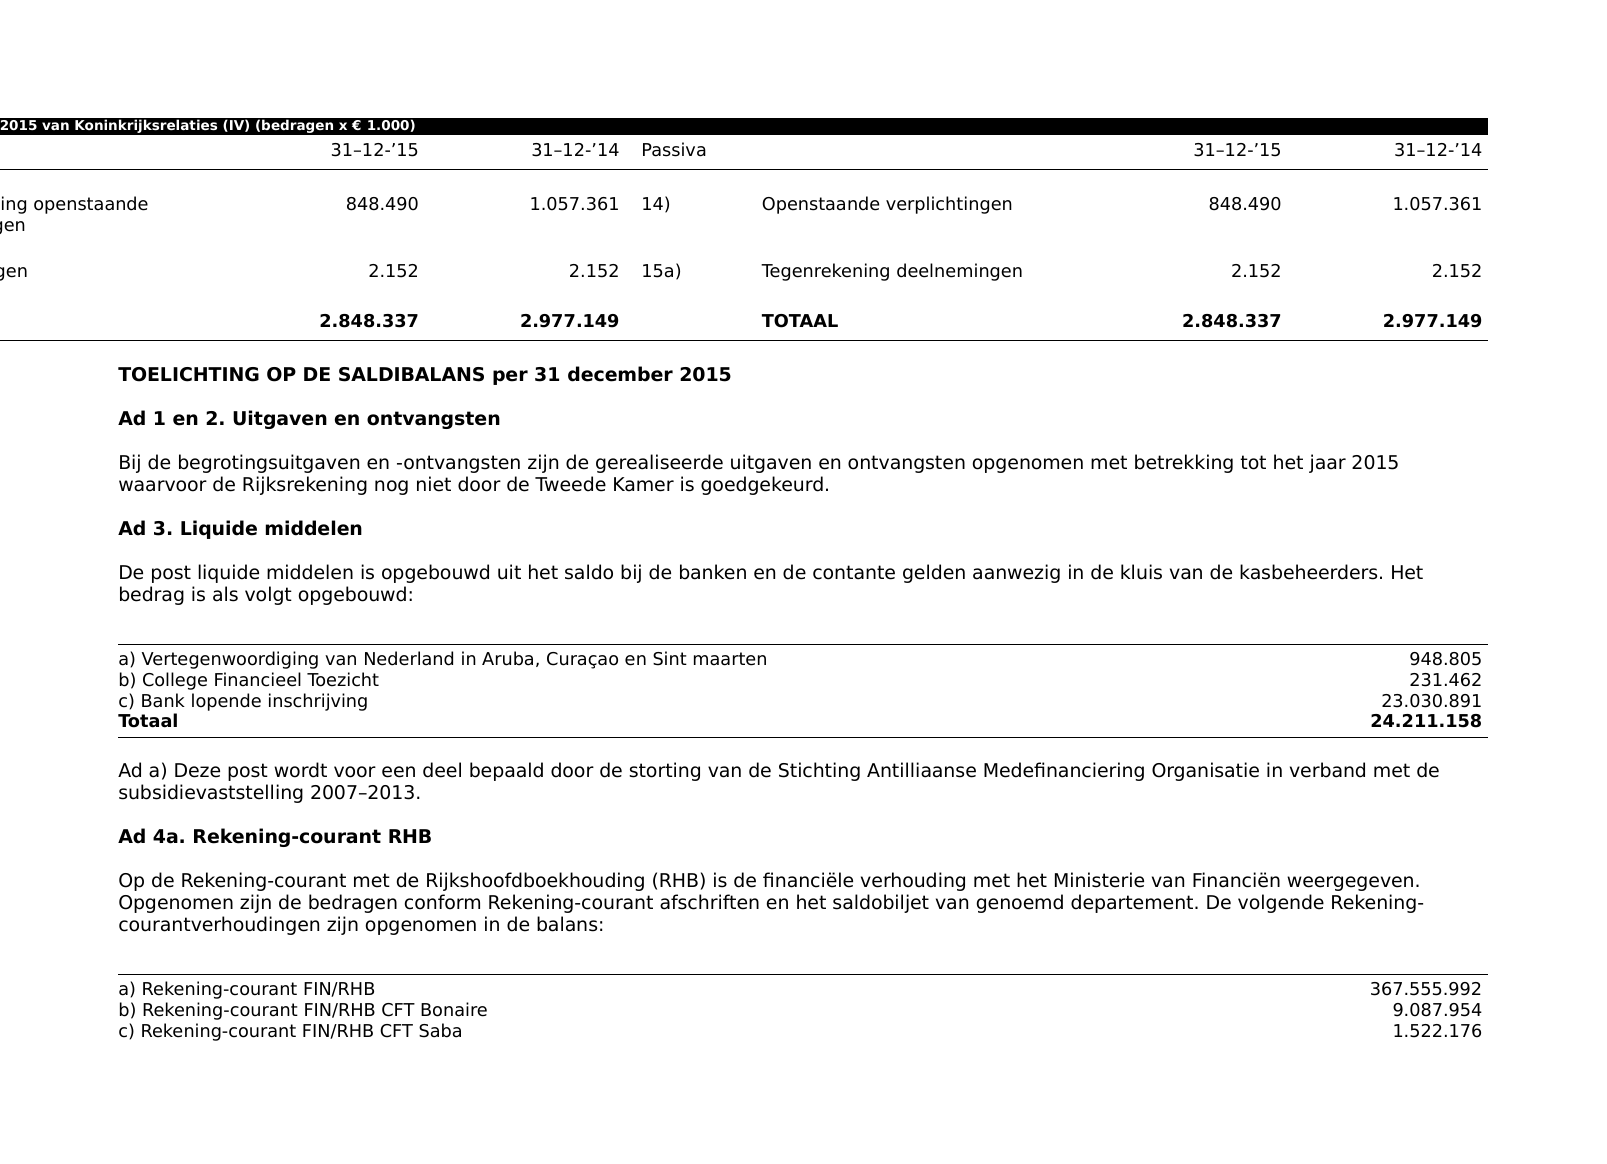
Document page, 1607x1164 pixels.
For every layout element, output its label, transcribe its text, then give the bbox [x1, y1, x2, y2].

table_cell 31–12-’14 [1287, 135, 1488, 169]
table_cell 2.152 [1287, 261, 1488, 286]
table_header (Bedragen in €) [118, 958, 1488, 974]
table_cell b) College Financieel Toezicht [118, 670, 1214, 691]
table_cell 367.555.992 [1214, 975, 1488, 1000]
table_cell [1087, 286, 1287, 311]
table_cell 2.152 [1087, 261, 1287, 286]
subtitle TOELICHTING OP DE SALDIBALANS per 31 december 2015 [118, 363, 1488, 385]
table_cell 31–12-’14 [425, 135, 625, 169]
table_cell Passiva [635, 135, 1087, 169]
table_cell 14) [635, 194, 756, 236]
table_cell [224, 236, 424, 261]
table_cell 15a) [635, 261, 756, 286]
table_cell Tegenrekening openstaande verplichtingen [0, 194, 224, 236]
table_cell 2.152 [425, 261, 625, 286]
table_cell 2.848.337 [224, 311, 424, 340]
table_cell [625, 261, 635, 286]
subtitle Ad 1 en 2. Uitgaven en ontvangsten [118, 408, 1488, 429]
table_cell c) Bank lopende inschrijving [118, 691, 1214, 711]
table_cell 2.152 [224, 261, 424, 286]
subtitle Ad 4a. Rekening-courant RHB [118, 826, 1488, 848]
subtitle Ad 3. Liquide middelen [118, 518, 1488, 540]
table_cell 31–12-’15 [224, 135, 424, 169]
table_cell [756, 286, 1087, 311]
table_cell Totaal [118, 711, 1214, 737]
table_cell [425, 170, 625, 194]
table_cell [1087, 236, 1287, 261]
table_cell [224, 286, 424, 311]
table_cell [1087, 170, 1287, 194]
table_cell [635, 311, 756, 340]
table_cell [635, 236, 756, 261]
table_cell Activa [0, 135, 224, 169]
text Bij de begrotingsuitgaven en -ontvangsten zijn de gerealiseerde uitgaven en ontvangsten opgenomen met betrekking tot het jaar 2015 waarvoor de Rijksrekening nog niet door de Tweede Kamer is goedgekeurd. [118, 452, 1488, 496]
table_cell [625, 236, 635, 261]
table_header (Bedragen in €) [118, 628, 1488, 644]
table_cell 848.490 [224, 194, 424, 236]
table_cell [635, 286, 756, 311]
table_cell Openstaande verplichtingen [756, 194, 1087, 236]
table_cell 848.490 [1087, 194, 1287, 236]
table_cell [625, 135, 635, 169]
table_cell [1287, 236, 1488, 261]
table_cell [425, 286, 625, 311]
text De post liquide middelen is opgebouwd uit het saldo bij de banken en de contante gelden aanwezig in de kluis van de kasbeheerders. Het bedrag is als volgt opgebouwd: [118, 562, 1488, 606]
table_cell 9.087.954 [1214, 1000, 1488, 1021]
table_cell 1.057.361 [425, 194, 625, 236]
table_cell c) Rekening-courant FIN/RHB CFT Saba [118, 1021, 1214, 1041]
table_cell 2.848.337 [1087, 311, 1287, 340]
table_cell 1.522.176 [1214, 1021, 1488, 1041]
table_cell 2.977.149 [425, 311, 625, 340]
table_cell [625, 286, 635, 311]
text Op de Rekening-courant met de Rijkshoofdboekhouding (RHB) is de financiële verhouding met het Ministerie van Financiën weergegeven. Opgenomen zijn de bedragen conform Rekening-courant afschriften en het saldobiljet van genoemd departement. De volgende Rekening-courantverhoudingen zijn opgenomen in de balans: [118, 870, 1488, 936]
text Ad a) Deze post wordt voor een deel bepaald door de storting van de Stichting Antilliaanse Medefinanciering Organisatie in verband met de subsidievaststelling 2007–2013. [118, 760, 1488, 804]
table_cell [1287, 170, 1488, 194]
table_cell 231.462 [1214, 670, 1488, 691]
table_cell a) Vertegenwoordiging van Nederland in Aruba, Curaçao en Sint maarten [118, 645, 1214, 670]
table_cell 1.057.361 [1287, 194, 1488, 236]
table_cell [0, 236, 224, 261]
table_cell TOTAAL [0, 311, 224, 340]
table_cell 31–12-’15 [1087, 135, 1287, 169]
table_cell 948.805 [1214, 645, 1488, 670]
table_cell [625, 311, 635, 340]
table_cell [224, 170, 424, 194]
table_cell [625, 170, 635, 194]
table_cell Tegenrekening deelnemingen [756, 261, 1087, 286]
table_cell [756, 170, 1087, 194]
table_cell [425, 236, 625, 261]
table_header Saldibalans per 31 december 2015 van Koninkrijksrelaties (IV) (bedragen x € 1.000) [0, 118, 1488, 134]
table_cell [0, 170, 224, 194]
table_cell [635, 170, 756, 194]
table_cell a) Rekening-courant FIN/RHB [118, 975, 1214, 1000]
table_cell [625, 194, 635, 236]
table_cell Deelnemingen [0, 261, 224, 286]
table_cell 23.030.891 [1214, 691, 1488, 711]
table_cell [0, 286, 224, 311]
table_cell [1287, 286, 1488, 311]
table_cell TOTAAL [756, 311, 1087, 340]
table_cell b) Rekening-courant FIN/RHB CFT Bonaire [118, 1000, 1214, 1021]
table_cell [756, 236, 1087, 261]
table_cell 24.211.158 [1214, 711, 1488, 737]
table_cell 2.977.149 [1287, 311, 1488, 340]
